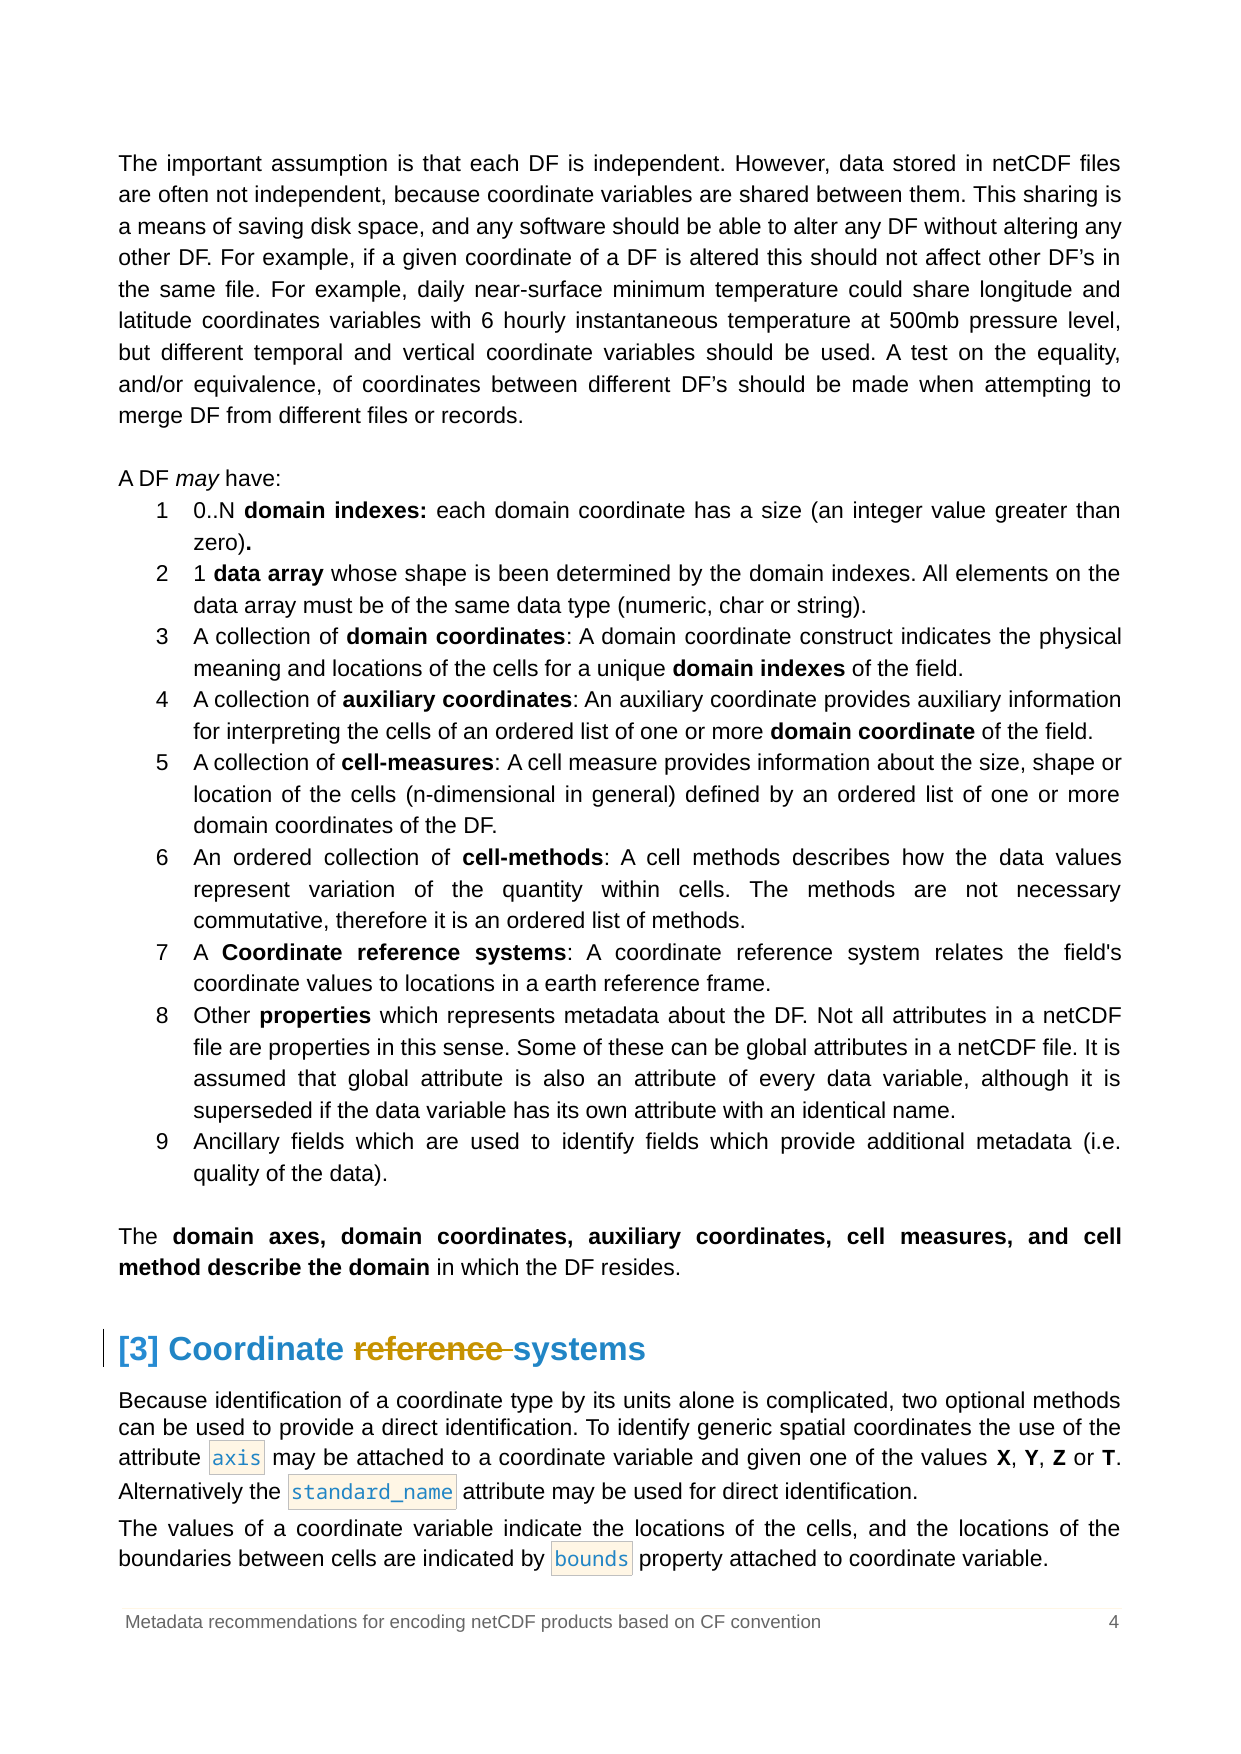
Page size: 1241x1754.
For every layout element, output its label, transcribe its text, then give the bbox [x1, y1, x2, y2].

list 1 data array whose shape is been determined by the domain indexes. All elements on the data array must be of the same data type (numeric, char or string). [156, 560, 1122, 618]
list A Coordinate reference systems: A coordinate reference system relates the field's coordinate values to locations in a earth reference frame. [156, 939, 1122, 997]
list A collection of cell-measures: A cell measure provides information about the size, shape or location of the cells (n-dimensional in general) defined by an ordered list of one or more domain coordinates of the DF. [156, 749, 1122, 839]
list Ancillary fields which are used to identify fields which provide additional metadata (i.e. quality of the data). [156, 1128, 1122, 1186]
text The values of a coordinate variable indicate the locations of the cells, and the locations of the boundaries between cells are indicated by bounds property attached to coordinate variable. [118, 1514, 1122, 1575]
list A collection of auxiliary coordinates: An auxiliary coordinate provides auxiliary information for interpreting the cells of an ordered list of one or more domain coordinate of the field. [156, 686, 1122, 744]
text The important assumption is that each DF is independent. However, data stored in netCDF files are often not independent, because coordinate variables are shared between them. This sharing is a means of saving disk space, and any software should be able to alter any DF without altering any other DF. For example, if a given coordinate of a DF is altered this should not affect other DF’s in the same file. For example, daily near-surface minimum temperature could share longitude and latitude coordinates variables with 6 hourly instantaneous temperature at 500mb pressure level, but different temporal and vertical coordinate variables should be used. A test on the equality, and/or equivalence, of coordinates between different DF’s should be made when attempting to merge DF from different files or records. [118, 150, 1122, 428]
list A collection of domain coordinates: A domain coordinate construct indicates the physical meaning and locations of the cells for a unique domain indexes of the field. [156, 623, 1122, 681]
text Because identification of a coordinate type by its units alone is complicated, two optional methods can be used to provide a direct identification. To identify generic spatial coordinates the use of the attribute axis may be attached to a coordinate variable and given one of the values X, Y, Z or T. Alternatively the standard_name attribute may be used for direct identification. [118, 1387, 1122, 1509]
text The domain axes, domain coordinates, auxiliary coordinates, cell measures, and cell method describe the domain in which the DF resides. [118, 1223, 1122, 1281]
list 0..N domain indexes: each domain coordinate has a size (an integer value greater than zero). [156, 497, 1122, 555]
list An ordered collection of cell-methods: A cell methods describes how the data values represent variation of the quantity within cells. The methods are not necessary commutative, therefore it is an ordered list of methods. [156, 844, 1122, 933]
subtitle Coordinate systems [118, 1329, 1122, 1367]
list Other properties which represents metadata about the DF. Not all attributes in a netCDF file are properties in this sense. Some of these can be global attributes in a netCDF file. It is assumed that global attribute is also an attribute of every data variable, although it is superseded if the data variable has its own attribute with an identical name. [156, 1002, 1122, 1123]
text A DF may have: [118, 465, 1122, 492]
